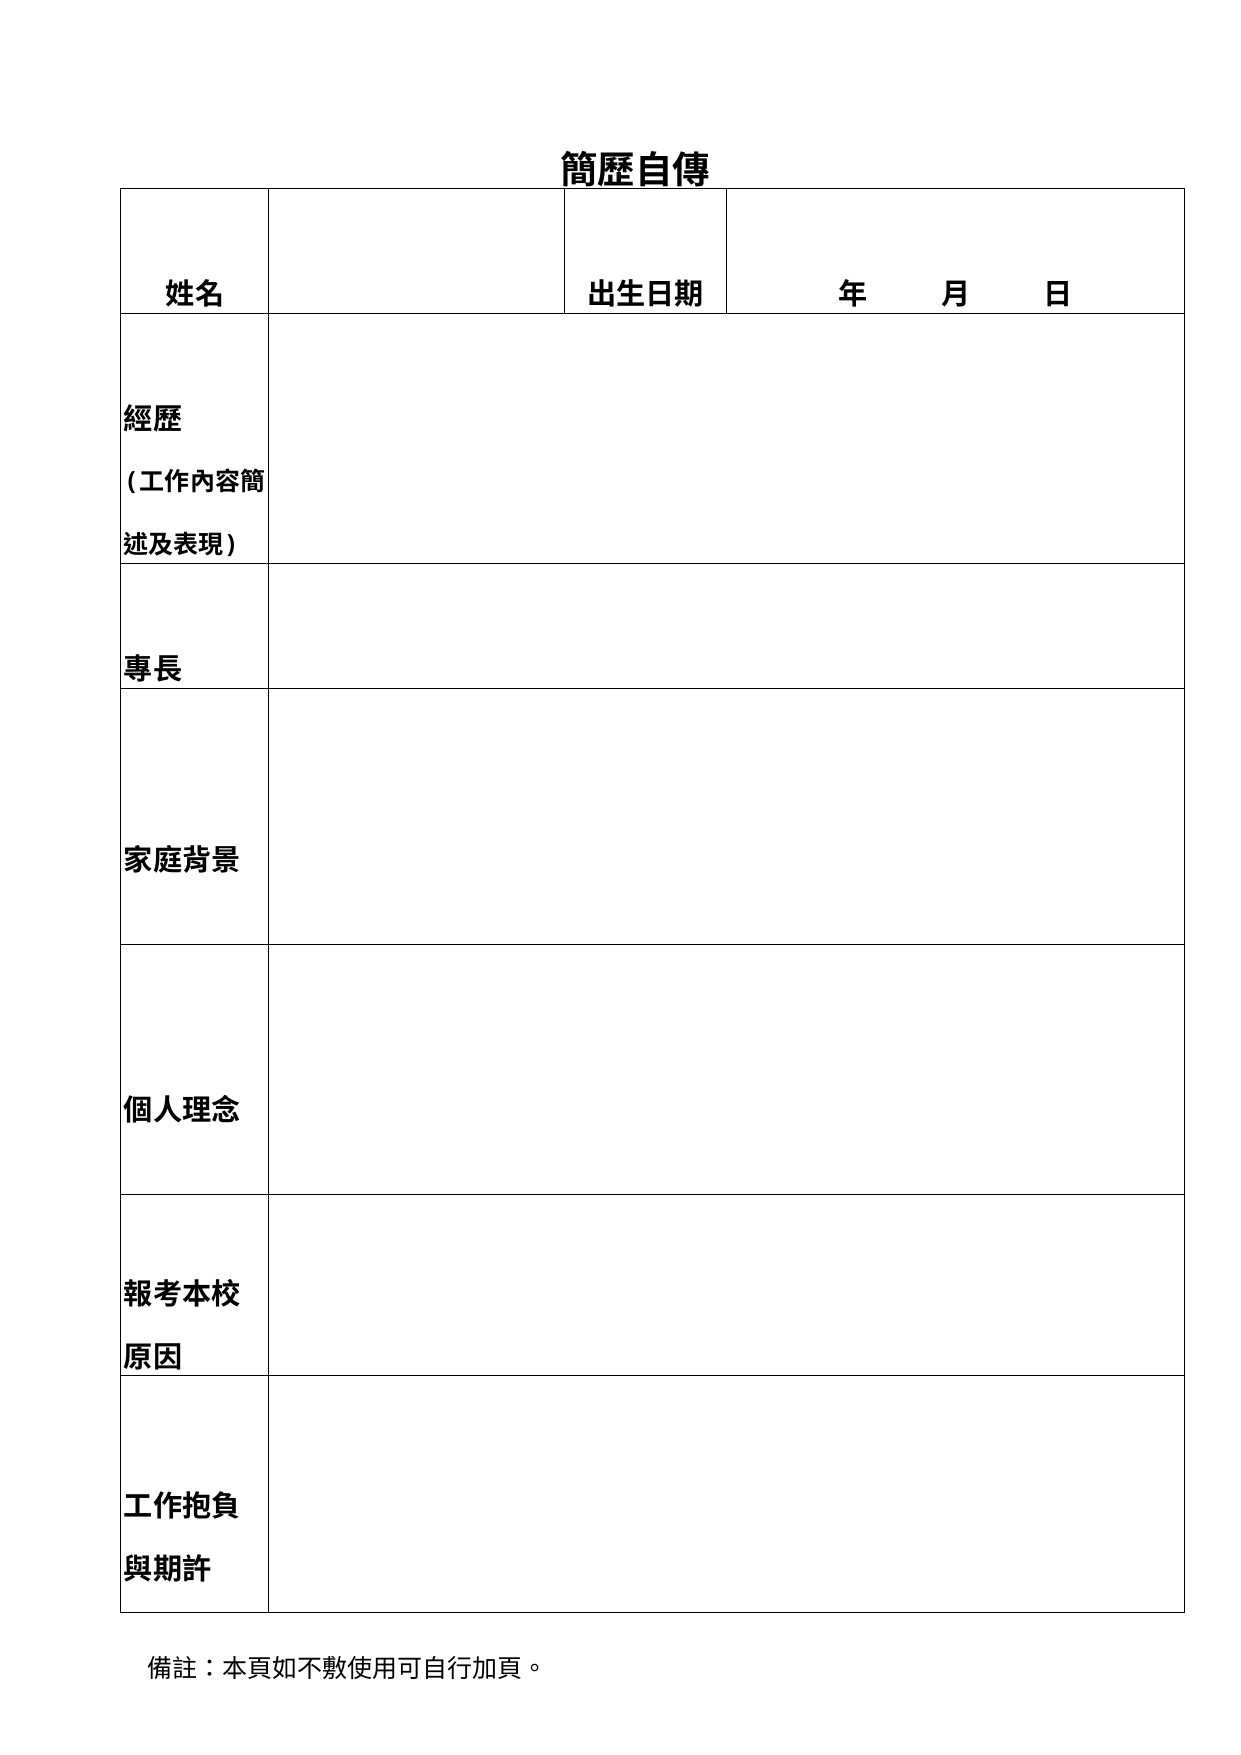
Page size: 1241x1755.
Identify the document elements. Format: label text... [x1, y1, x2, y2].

table_cell [269, 1195, 1184, 1375]
table_cell [269, 689, 1184, 944]
table_header 年 月 日 [727, 189, 1184, 313]
table_header 姓名 [121, 189, 268, 313]
table_cell [269, 564, 1184, 688]
table_cell [269, 314, 1184, 563]
table_cell [269, 1376, 1184, 1612]
table_cell 專長 [121, 564, 268, 688]
table_header 出生日期 [565, 189, 726, 313]
text 備註：本頁如不敷使用可自行加頁。 [148, 1625, 1122, 1688]
table_cell 個人理念 [121, 945, 268, 1194]
table_cell 家庭背景 [121, 689, 268, 944]
text 簡歷自傳 [148, 125, 1122, 188]
table_cell 工作抱負與期許 [121, 1376, 268, 1612]
table_cell [269, 945, 1184, 1194]
table_cell 經歷 (工作內容簡述及表現) [121, 314, 268, 563]
table_cell 報考本校原因 [121, 1195, 268, 1375]
table_header [269, 189, 564, 313]
